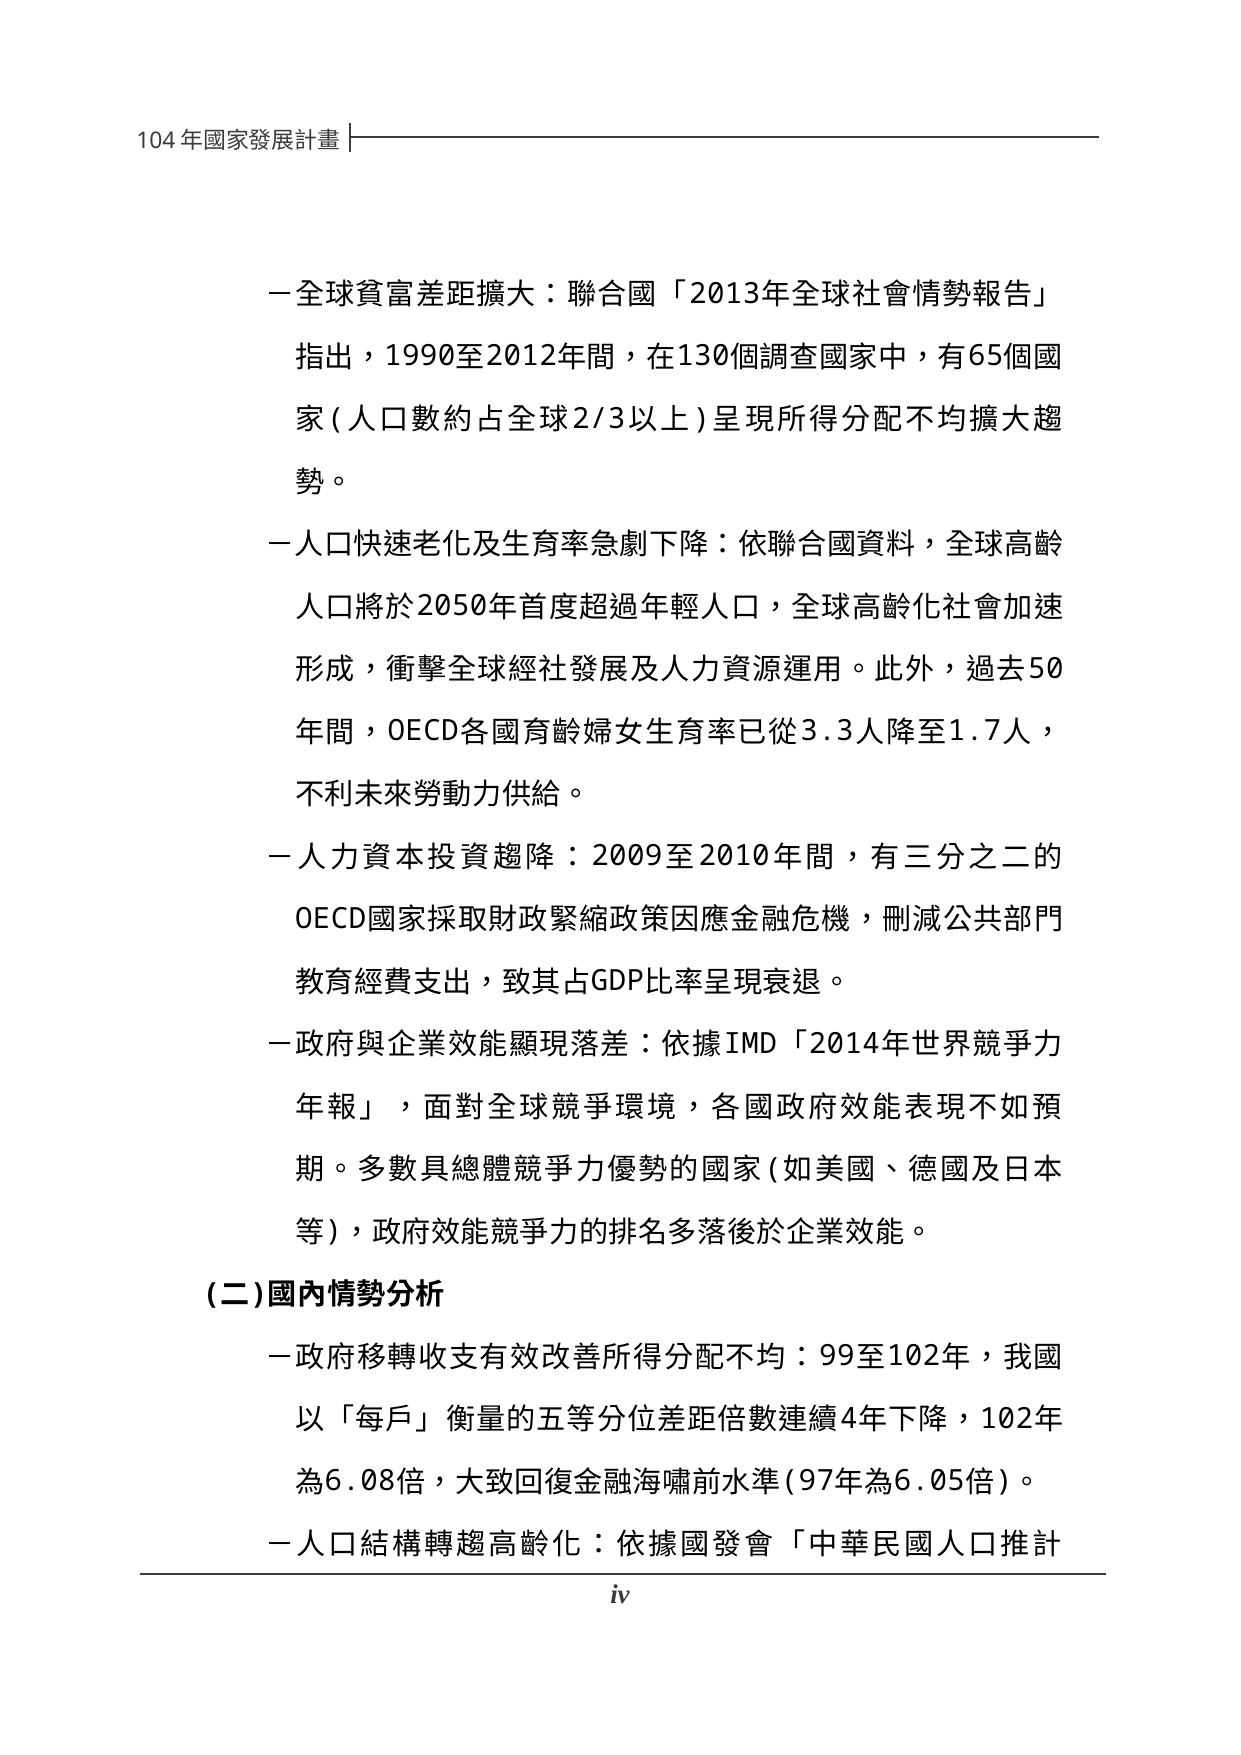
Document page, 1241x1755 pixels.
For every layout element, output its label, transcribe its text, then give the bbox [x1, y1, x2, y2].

text －人口快速老化及生育率急劇下降：依聯合國資料，全球高齡人口將於2050年首度超過年輕人口，全球高齡化社會加速形成，衝擊全球經社發展及人力資源運用。此外，過去50年間，OECD各國育齡婦女生育率已從3.3人降至1.7人，不利未來勞動力供給。 [265, 500, 1063, 813]
text －政府移轉收支有效改善所得分配不均：99至102年，我國以「每戶」衡量的五等分位差距倍數連續4年下降，102年為6.08倍，大致回復金融海嘯前水準(97年為6.05倍)。 [265, 1313, 1063, 1500]
text －人口結構轉趨高齡化：依據國發會「中華民國人口推計 [265, 1500, 1063, 1563]
text －全球貧富差距擴大：聯合國「2013年全球社會情勢報告」指出，1990至2012年間，在130個調查國家中，有65個國家(人口數約占全球2/3以上)呈現所得分配不均擴大趨勢。 [265, 250, 1063, 500]
text －政府與企業效能顯現落差：依據IMD「2014年世界競爭力年報」，面對全球競爭環境，各國政府效能表現不如預期。多數具總體競爭力優勢的國家(如美國、德國及日本等)，政府效能競爭力的排名多落後於企業效能。 [265, 1000, 1063, 1250]
text (二)國內情勢分析 [202, 1250, 1063, 1313]
text －人力資本投資趨降：2009至2010年間，有三分之二的OECD國家採取財政緊縮政策因應金融危機，刪減公共部門教育經費支出，致其占GDP比率呈現衰退。 [265, 813, 1063, 1000]
